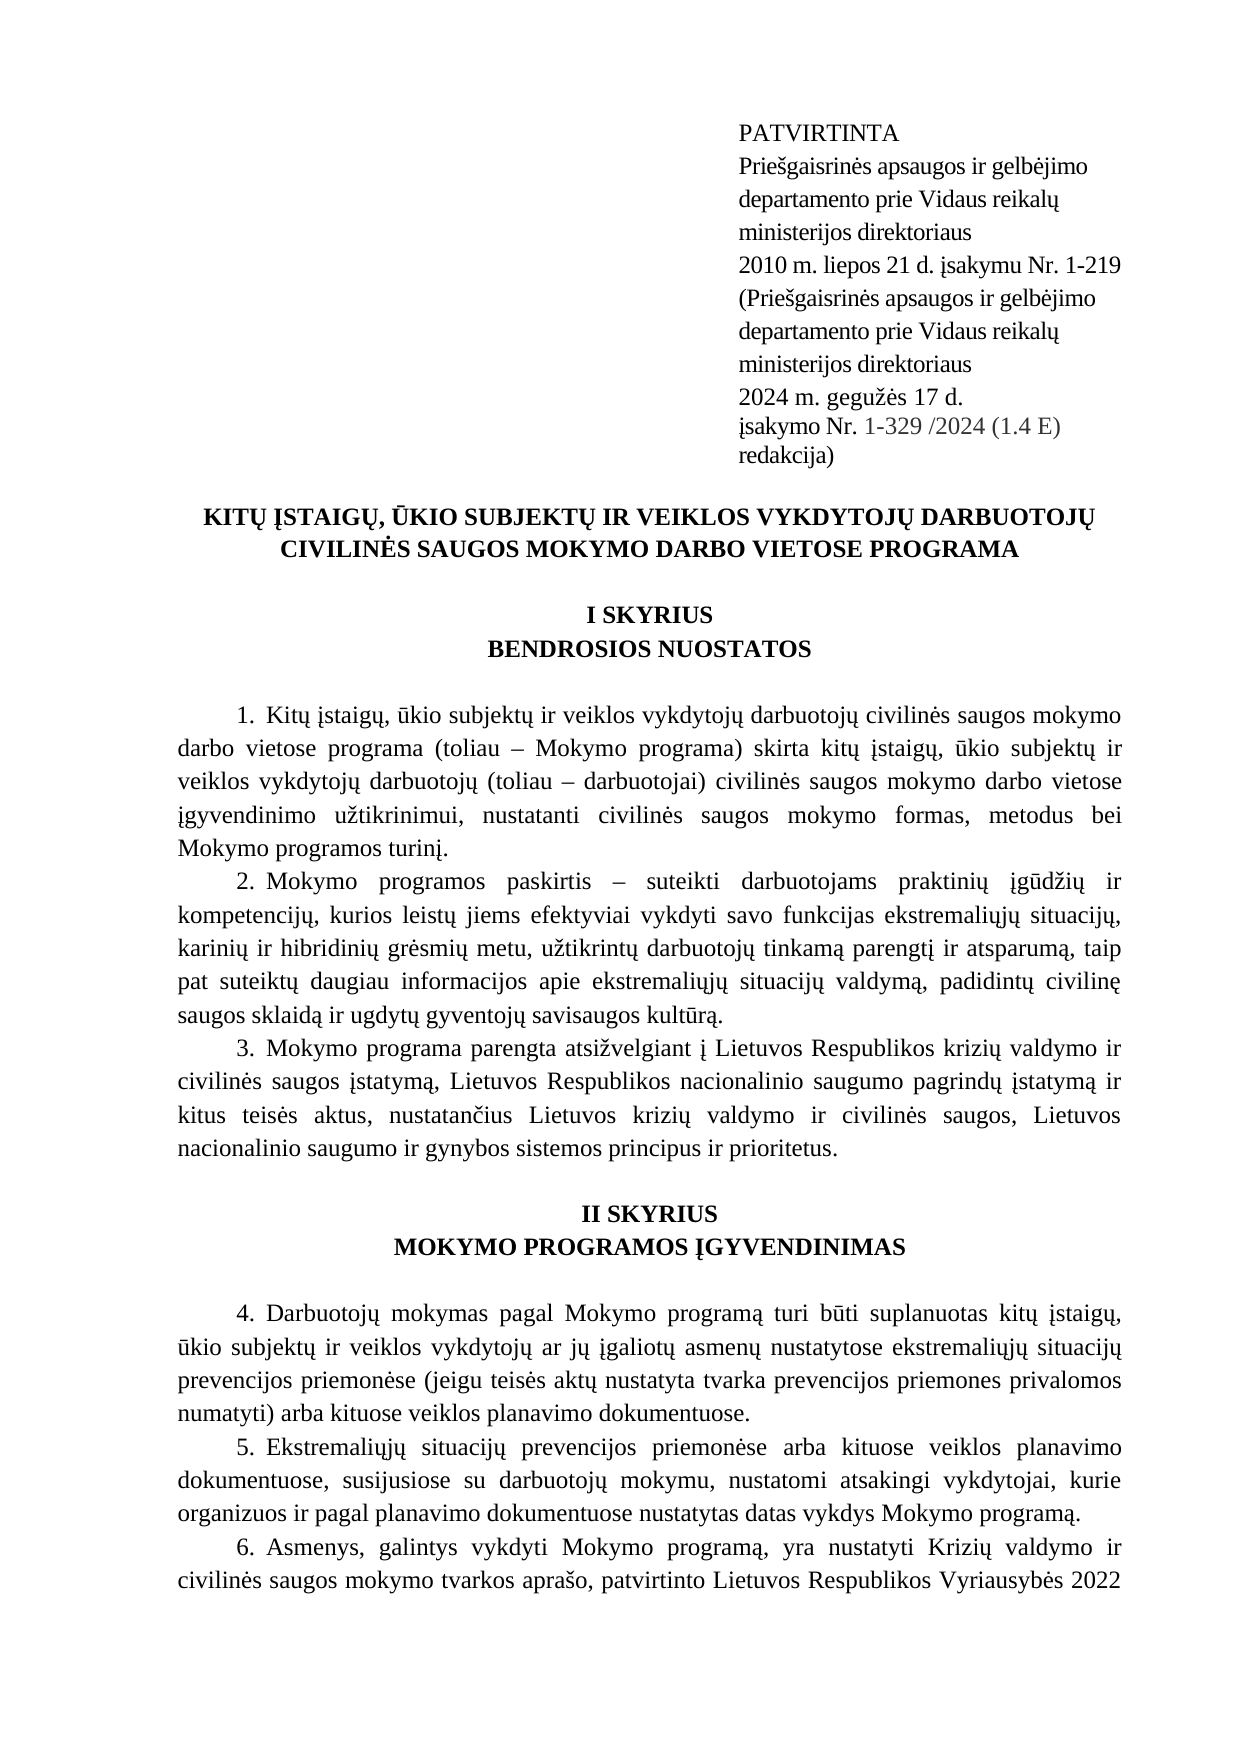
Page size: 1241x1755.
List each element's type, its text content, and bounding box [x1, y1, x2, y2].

text 5. Ekstremaliųjų situacijų prevencijos priemonėse arba kituose veiklos planavimo dokumentuose, susijusiose su darbuotojų mokymu, nustatomi atsakingi vykdytojai, kurie organizuos ir pagal planavimo dokumentuose nustatytas datas vykdys Mokymo programą. [177, 1432, 1122, 1527]
text ministerijos direktoriaus [177, 349, 1122, 378]
text 2. Mokymo programos paskirtis – suteikti darbuotojams praktinių įgūdžių ir kompetencijų, kurios leistų jiems efektyviai vykdyti savo funkcijas ekstremaliųjų situacijų, karinių ir hibridinių grėsmių metu, užtikrintų darbuotojų tinkamą parengtį ir atsparumą, taip pat suteiktų daugiau informacijos apie ekstremaliųjų situacijų valdymą, padidintų civilinę saugos sklaidą ir ugdytų gyventojų savisaugos kultūrą. [177, 866, 1122, 1028]
text ministerijos direktoriaus [177, 217, 1122, 246]
text departamento prie Vidaus reikalų [177, 316, 1122, 345]
text Priešgaisrinės apsaugos ir gelbėjimo [177, 151, 1122, 180]
text 2024 m. gegužės 17 d. [177, 382, 1122, 411]
text 4. Darbuotojų mokymas pagal Mokymo programą turi būti suplanuotas kitų įstaigų, ūkio subjektų ir veiklos vykdytojų ar jų įgaliotų asmenų nustatytose ekstremaliųjų situacijų prevencijos priemonėse (jeigu teisės aktų nustatyta tvarka prevencijos priemones privalomos numatyti) arba kituose veiklos planavimo dokumentuose. [177, 1298, 1122, 1427]
text BENDROSIOS NUOSTATOS [177, 634, 1122, 662]
text i SKYRIUS [177, 601, 1122, 629]
text PATVIRTINTA [177, 118, 1122, 147]
text 6. Asmenys, galintys vykdyti Mokymo programą, yra nustatyti Krizių valdymo ir civilinės saugos mokymo tvarkos aprašo, patvirtinto Lietuvos Respublikos Vyriausybės 2022 [177, 1532, 1122, 1594]
text 3. Mokymo programa parengta atsižvelgiant į Lietuvos Respublikos krizių valdymo ir civilinės saugos įstatymą, Lietuvos Respublikos nacionalinio saugumo pagrindų įstatymą ir kitus teisės aktus, nustatančius Lietuvos krizių valdymo ir civilinės saugos, Lietuvos nacionalinio saugumo ir gynybos sistemos principus ir prioritetus. [177, 1033, 1122, 1162]
text II SKYRIUS [177, 1199, 1122, 1228]
text departamento prie Vidaus reikalų [177, 184, 1122, 213]
text MOKYMO PROGRAMOS ĮGYVENDINIMAS [177, 1232, 1122, 1261]
text redakcija) [177, 440, 1122, 468]
text 1. Kitų įstaigų, ūkio subjektų ir veiklos vykdytojų darbuotojų civilinės saugos mokymo darbo vietose programa (toliau – Mokymo programa) skirta kitų įstaigų, ūkio subjektų ir veiklos vykdytojų darbuotojų (toliau – darbuotojai) civilinės saugos mokymo darbo vietose įgyvendinimo užtikrinimui, nustatanti civilinės saugos mokymo formas, metodus bei Mokymo programos turinį. [177, 700, 1122, 862]
text įsakymo Nr. 1-329 /2024 (1.4 E) [177, 411, 1122, 440]
text (Priešgaisrinės apsaugos ir gelbėjimo [177, 283, 1122, 312]
text Kitų įstaigų, ūkio subjektų ir veiklos vykdytojų darbuotojų civilinės saugos mokymo darbo vietoSe programA [177, 502, 1122, 563]
text 2010 m. liepos 21 d. įsakymu Nr. 1-219 [177, 250, 1122, 279]
